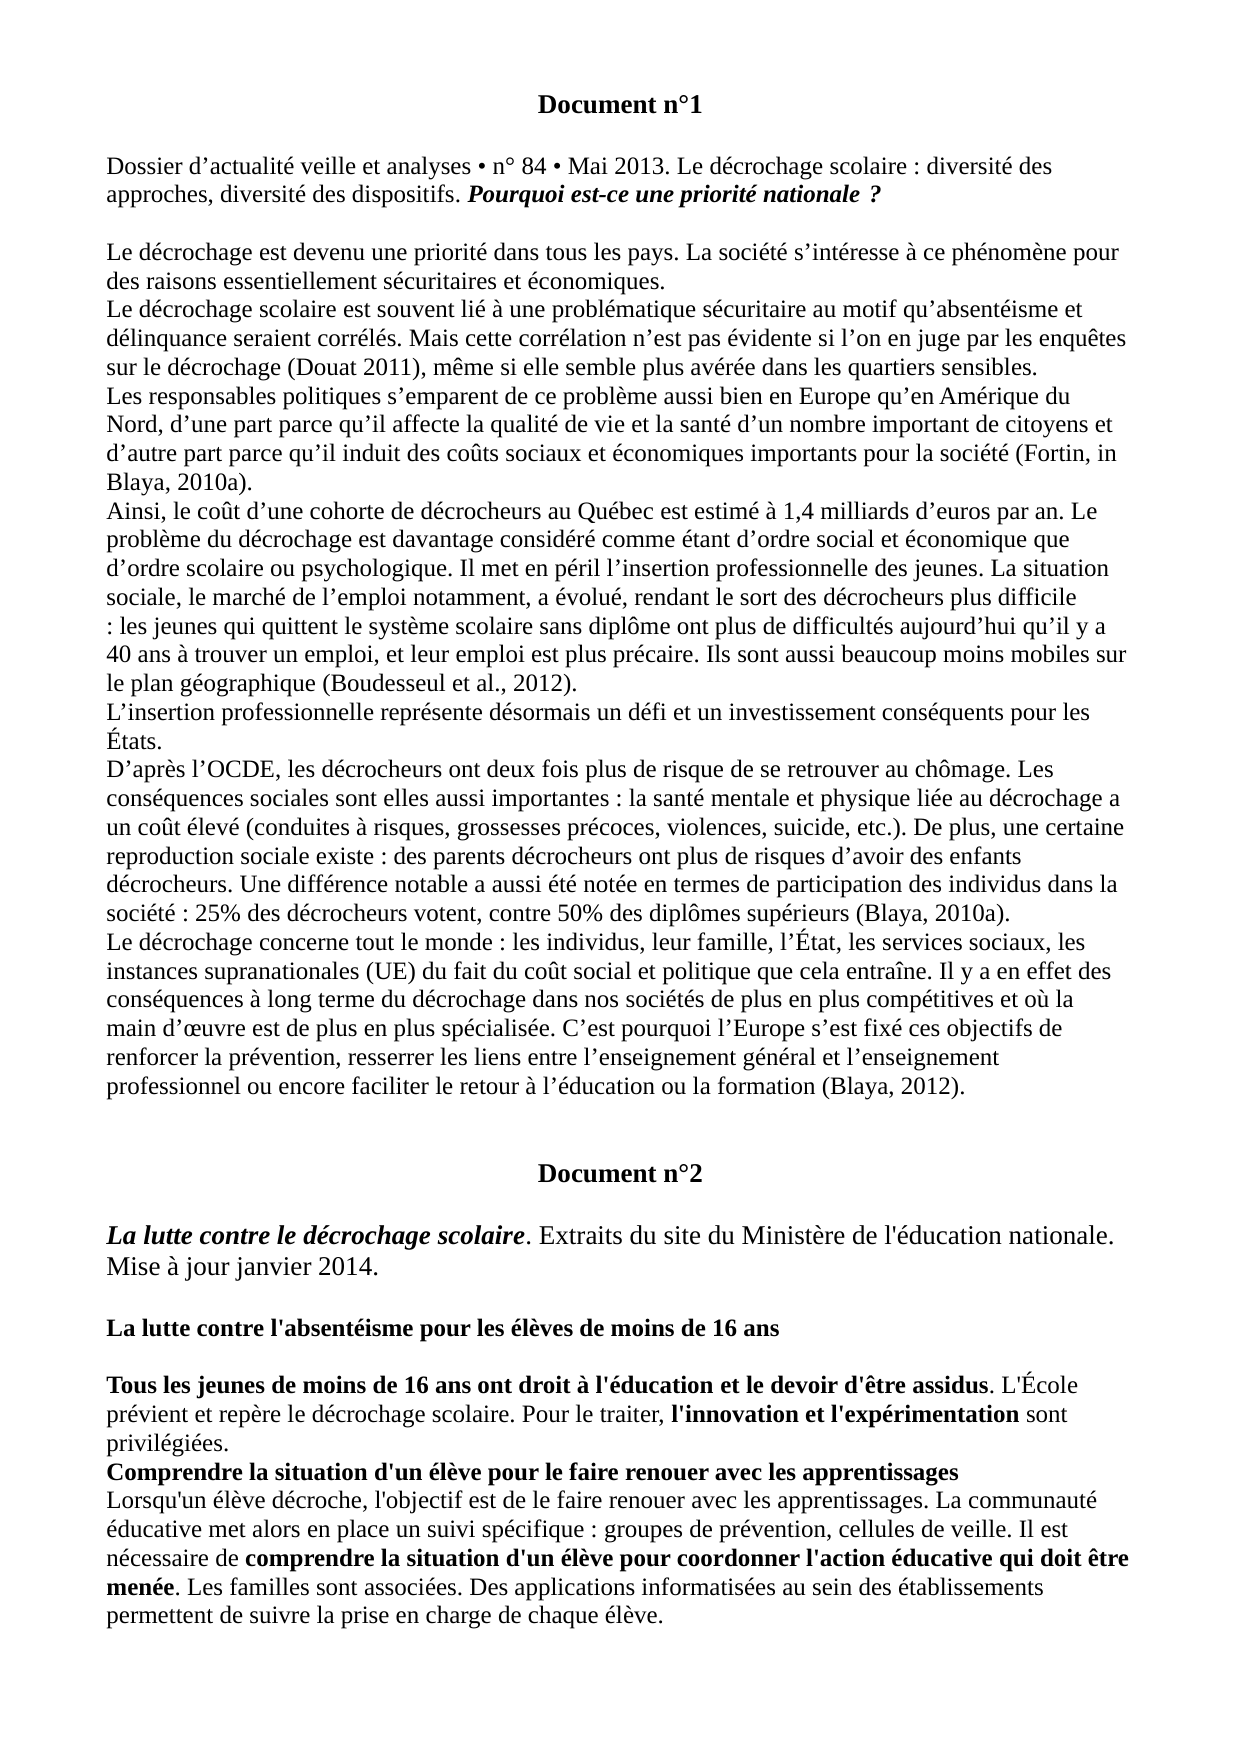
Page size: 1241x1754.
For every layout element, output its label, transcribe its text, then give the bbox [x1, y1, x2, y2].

text D’après l’OCDE, les décrocheurs ont deux fois plus de risque de se retrouver au chômage. Les conséquences sociales sont elles aussi importantes : la santé mentale et physique liée au décrochage a un coût élevé (conduites à risques, grossesses précoces, violences, suicide, etc.). De plus, une certaine reproduction sociale existe : des parents décrocheurs ont plus de risques d’avoir des enfants décrocheurs. Une différence notable a aussi été notée en termes de participation des individus dans la société : 25% des décrocheurs votent, contre 50% des diplômes supérieurs (Blaya, 2010a). [106, 754, 1134, 927]
text Comprendre la situation d'un élève pour le faire renouer avec les apprentissages [106, 1457, 1134, 1485]
text Tous les jeunes de moins de 16 ans ont droit à l'éducation et le devoir d'être assidus. L'École prévient et repère le décrochage scolaire. Pour le traiter, l'innovation et l'expérimentation sont privilégiées. [106, 1370, 1134, 1457]
text Le décrochage est devenu une priorité dans tous les pays. La société s’intéresse à ce phénomène pour des raisons essentiellement sécuritaires et économiques. [106, 237, 1134, 294]
text Les responsables politiques s’emparent de ce problème aussi bien en Europe qu’en Amérique du Nord, d’une part parce qu’il affecte la qualité de vie et la santé d’un nombre important de citoyens et [106, 381, 1134, 438]
text Le décrochage scolaire est souvent lié à une problématique sécuritaire au motif qu’absentéisme et délinquance seraient corrélés. Mais cette corrélation n’est pas évidente si l’on en juge par les enquêtes [106, 294, 1134, 352]
text Dossier d’actualité veille et analyses • n° 84 • Mai 2013. Le décrochage scolaire : diversité des approches, diversité des dispositifs. Pourquoi est-ce une priorité nationale ? [106, 151, 1134, 208]
text d’autre part parce qu’il induit des coûts sociaux et économiques importants pour la société (Fortin, in Blaya, 2010a). [106, 438, 1134, 496]
text La lutte contre le décrochage scolaire. Extraits du site du Ministère de l'éducation nationale. Mise à jour janvier 2014. [106, 1219, 1134, 1282]
text Document n°1 [106, 88, 1134, 120]
text : les jeunes qui quittent le système scolaire sans diplôme ont plus de difficultés aujourd’hui qu’il y a 40 ans à trouver un emploi, et leur emploi est plus précaire. Ils sont aussi beaucoup moins mobiles sur le plan géographique (Boudesseul et al., 2012). [106, 611, 1134, 697]
text La lutte contre l'absentéisme pour les élèves de moins de 16 ans [106, 1313, 1134, 1342]
text sur le décrochage (Douat 2011), même si elle semble plus avérée dans les quartiers sensibles. [106, 352, 1134, 381]
text Document n°2 [106, 1157, 1134, 1188]
text Le décrochage concerne tout le monde : les individus, leur famille, l’État, les services sociaux, les instances supranationales (UE) du fait du coût social et politique que cela entraîne. Il y a en effet des conséquences à long terme du décrochage dans nos sociétés de plus en plus compétitives et où la [106, 927, 1134, 1013]
text main d’œuvre est de plus en plus spécialisée. C’est pourquoi l’Europe s’est fixé ces objectifs de renforcer la prévention, resserrer les liens entre l’enseignement général et l’enseignement professionnel ou encore faciliter le retour à l’éducation ou la formation (Blaya, 2012). [106, 1013, 1134, 1099]
text Lorsqu'un élève décroche, l'objectif est de le faire renouer avec les apprentissages. La communauté éducative met alors en place un suivi spécifique : groupes de prévention, cellules de veille. Il est nécessaire de comprendre la situation d'un élève pour coordonner l'action éducative qui doit être menée. Les familles sont associées. Des applications informatisées au sein des établissements permettent de suivre la prise en charge de chaque élève. [106, 1485, 1134, 1629]
text L’insertion professionnelle représente désormais un défi et un investissement conséquents pour les États. [106, 697, 1134, 754]
text Ainsi, le coût d’une cohorte de décrocheurs au Québec est estimé à 1,4 milliards d’euros par an. Le problème du décrochage est davantage considéré comme étant d’ordre social et économique que d’ordre scolaire ou psychologique. Il met en péril l’insertion professionnelle des jeunes. La situation sociale, le marché de l’emploi notamment, a évolué, rendant le sort des décrocheurs plus difficile [106, 496, 1134, 611]
